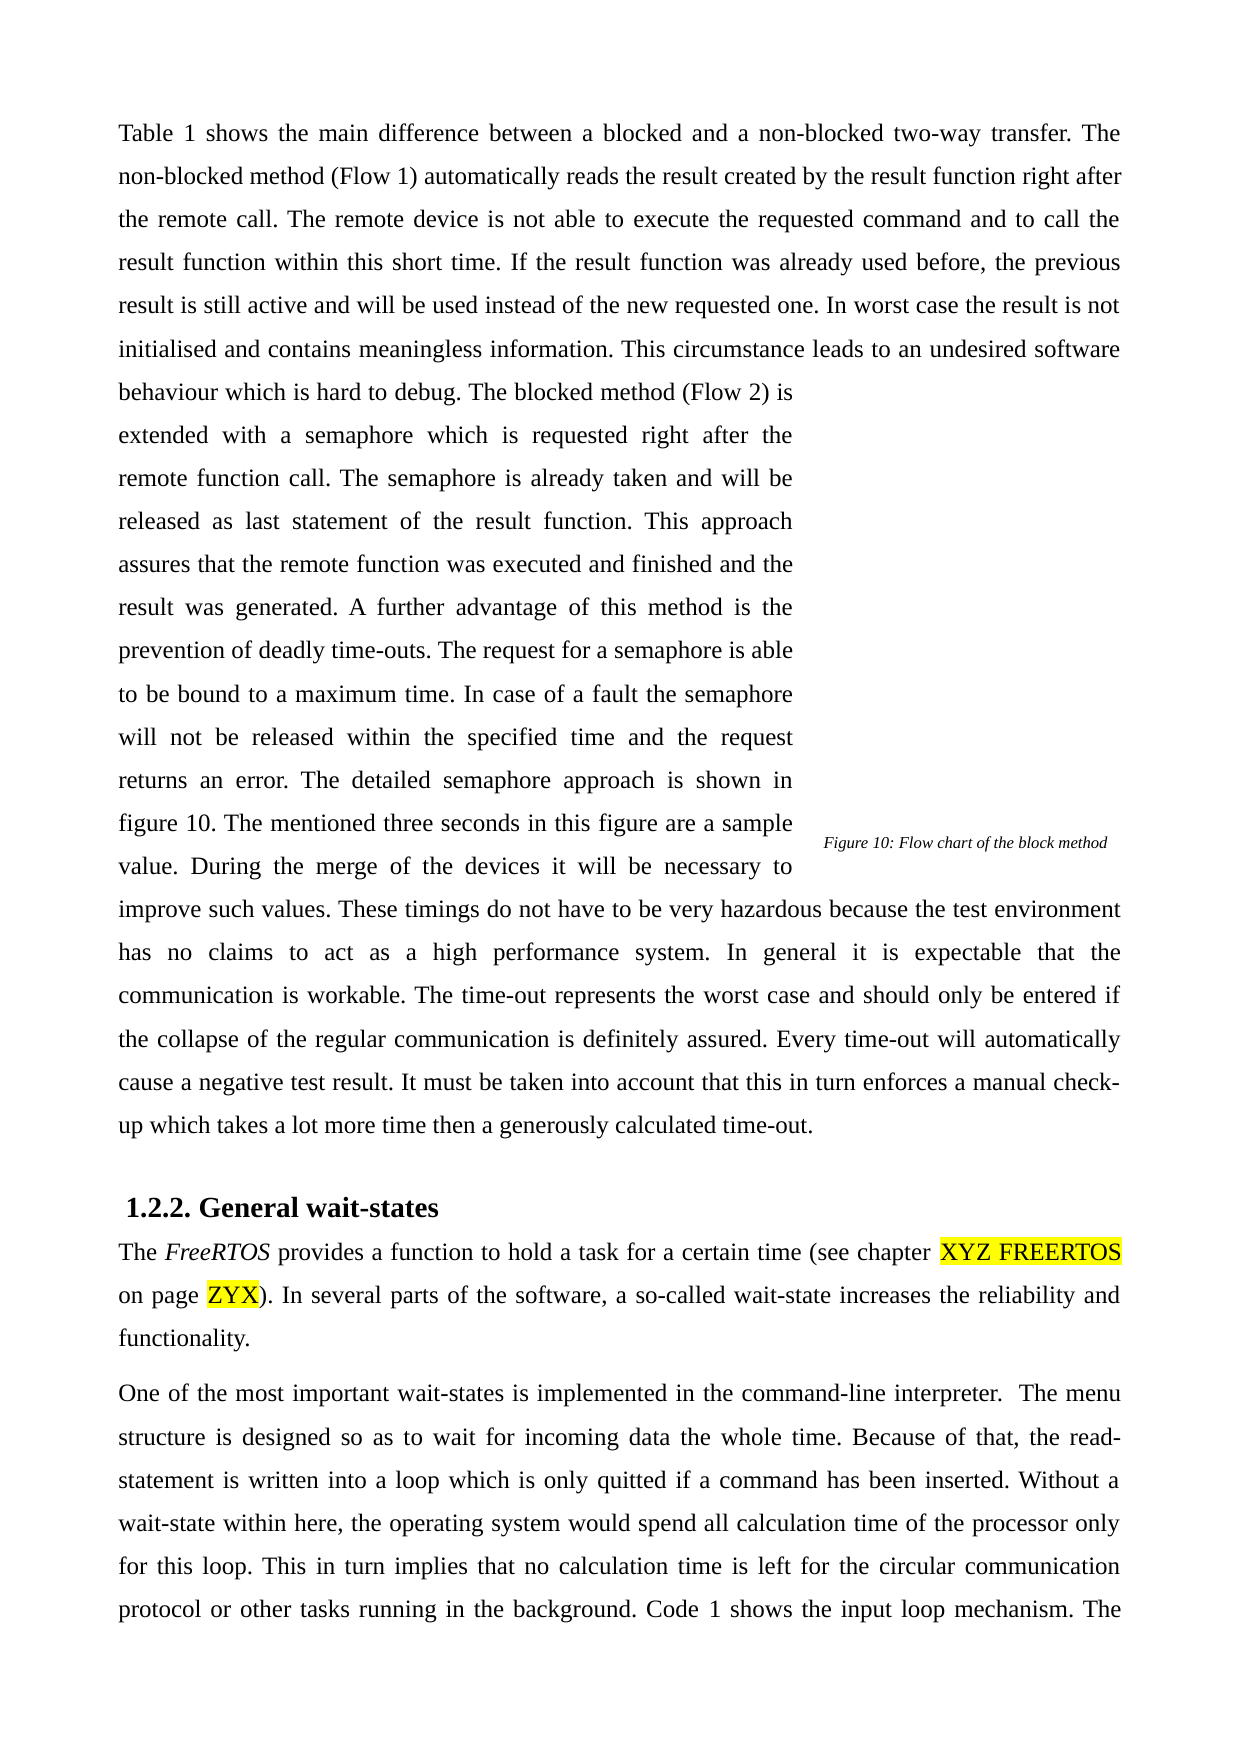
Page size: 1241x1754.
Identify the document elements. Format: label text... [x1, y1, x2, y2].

text The FreeRTOS provides a function to hold a task for a certain time (see chapter XYZ FREERTOS on page ZYX). In several parts of the software, a so-called wait-state increases the reliability and functionality. [118, 1237, 1122, 1352]
text One of the most important wait-states is implemented in the command-line interpreter. The menu structure is designed so as to wait for incoming data the whole time. Because of that, the read-statement is written into a loop which is only quitted if a command has been inserted. Without a wait-state within here, the operating system would spend all calculation time of the processor only for this loop. This in turn implies that no calculation time is left for the circular communication protocol or other tasks running in the background. Code 1 shows the input loop mechanism. The [118, 1378, 1122, 1623]
text Table 1 shows the main difference between a blocked and a non-blocked two-way transfer. The non-blocked method (Flow 1) automatically reads the result created by the result function right after the remote call. The remote device is not able to execute the requested command and to call the result function within this short time. If the result function was already used before, the previous result is still active and will be used instead of the new requested one. In worst case the result is not initialised and contains meaningless information. This circumstance leads to an undesired software behaviour which is hard to debug. The blocked method (Flow 2) is extended with a semaphore which is requested right after the remote function call. The semaphore is already taken and will be released as last statement of the result function. This approach assures that the remote function was executed and finished and the result was generated. A further advantage of this method is the prevention of deadly time-outs. The request for a semaphore is able to be bound to a maximum time. In case of a fault the semaphore will not be released within the specified time and the request returns an error. The detailed semaphore approach is shown in figure 10. The mentioned three seconds in this figure are a sample value. During the merge of the devices it will be necessary to improve such values. These timings do not have to be very hazardous because the test environment has no claims to act as a high performance system. In general it is expectable that the communication is workable. The time-out represents the worst case and should only be entered if the collapse of the regular communication is definitely assured. Every time-out will automatically cause a negative test result. It must be taken into account that this in turn enforces a manual check-up which takes a lot more time then a generously calculated time-out. [118, 118, 1122, 1139]
subtitle General wait-states [118, 1191, 1122, 1224]
text Figure 10: Flow chart of the block method [823, 425, 1121, 852]
